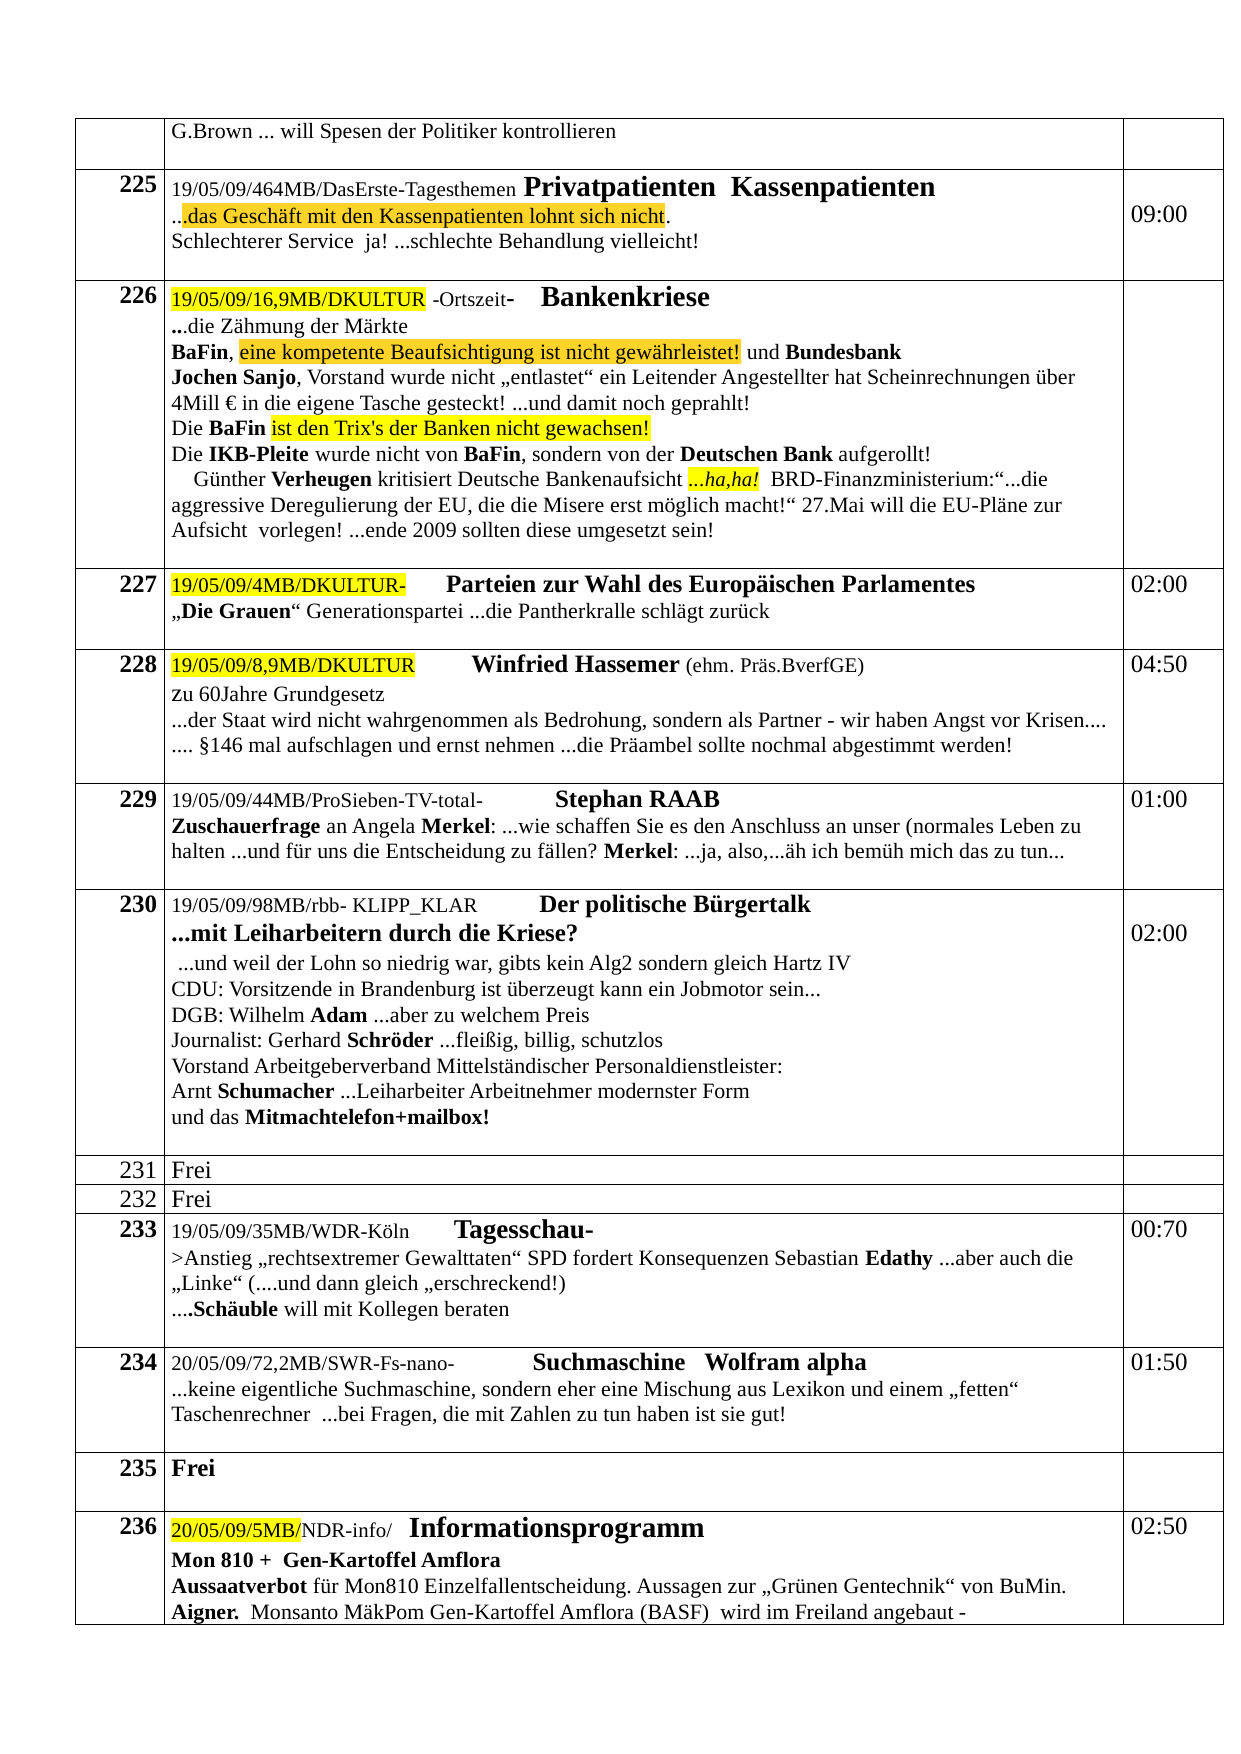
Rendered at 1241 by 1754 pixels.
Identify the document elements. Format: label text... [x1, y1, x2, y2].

table_cell 20/05/09/5MB/NDR-info/ Informationsprogramm Mon 810 + Gen-Kartoffel Amflora Aussaatverbot für Mon810 Einzelfallentscheidung. Aussagen zur „Grünen Gentechnik“ von BuMin. Aigner. Monsanto MäkPom Gen-Kartoffel Amflora (BASF) wird im Freiland angebaut [165, 1512, 1123, 1624]
table_cell 19/05/09/8,9MB/DKULTUR Winfried Hassemer (ehm. Präs.BverfGE) zu 60Jahre Grundgesetz ...der Staat wird nicht wahrgenommen als Bedrohung, sondern als Partner - wir haben Angst vor Krisen.... .... §146 mal aufschlagen und ernst nehmen ...die Präambel sollte nochmal abgestimmt werden! [165, 650, 1123, 783]
table_cell 234 [76, 1348, 164, 1452]
table_cell [1124, 1156, 1223, 1184]
table_cell 20/05/09/72,2MB/SWR-Fs-nano- Suchmaschine Wolfram alpha ...keine eigentliche Suchmaschine, sondern eher eine Mischung aus Lexikon und einem „fetten“ Taschenrechner ...bei Fragen, die mit Zahlen zu tun haben ist sie gut! [165, 1348, 1123, 1452]
table_cell Frei [165, 1156, 1123, 1184]
table_cell 236 [76, 1512, 164, 1624]
table_cell 19/05/09/35MB/WDR-Köln Tagesschau- >Anstieg „rechtsextremer Gewalttaten“ SPD fordert Konsequenzen Sebastian Edathy ...aber auch die „Linke“ (....und dann gleich „erschreckend!) ....Schäuble will mit Kollegen beraten [165, 1214, 1123, 1347]
table_cell 19/05/09/98MB/rbb- KLIPP_KLAR Der politische Bürgertalk ...mit Leiharbeitern durch die Kriese? ...und weil der Lohn so niedrig war, gibts kein Alg2 sondern gleich Hartz IV CDU: Vorsitzende in Brandenburg ist überzeugt kann ein Jobmotor sein... DGB: Wilhelm Adam ...aber zu welchem Preis Journalist: Gerhard Schröder ...fleißig, billig, schutzlos Vorstand Arbeitgeberverband Mittelständischer Personaldienstleister: Arnt Schumacher ...Leiharbeiter Arbeitnehmer modernster Form und das Mitmachtelefon+mailbox! [165, 890, 1123, 1155]
table_cell 226 [76, 281, 164, 568]
table_cell 233 [76, 1214, 164, 1347]
table_cell [1124, 1185, 1223, 1213]
table_cell 235 [76, 1453, 164, 1511]
table_cell 04:50 [1124, 650, 1223, 783]
table_cell 19/05/09/16,9MB/DKULTUR -Ortszeit- Bankenkriese ...die Zähmung der Märkte BaFin, eine kompetente Beaufsichtigung ist nicht gewährleistet! und Bundesbank Jochen Sanjo, Vorstand wurde nicht „entlastet“ ein Leitender Angestellter hat Scheinrechnungen über 4Mill € in die eigene Tasche gesteckt! ...und damit noch geprahlt! Die BaFin ist den Trix's der Banken nicht gewachsen! Die IKB-Pleite wurde nicht von BaFin, sondern von der Deutschen Bank aufgerollt! Günther Verheugen kritisiert Deutsche Bankenaufsicht ...ha,ha! BRD-Finanzministerium:“...die aggressive Deregulierung der EU, die die Misere erst möglich macht!“ 27.Mai will die EU-Pläne zur Aufsicht vorlegen! ...ende 2009 sollten diese umgesetzt sein! [165, 281, 1123, 568]
table_cell [1124, 119, 1223, 169]
table_cell 228 [76, 650, 164, 783]
table_cell 02:50 [1124, 1512, 1223, 1624]
table_cell 229 [76, 784, 164, 889]
table_cell 02:00 [1124, 890, 1223, 1155]
table_cell 232 [76, 1185, 164, 1213]
table_cell 02:00 [1124, 569, 1223, 648]
table_cell 00:70 [1124, 1214, 1223, 1347]
table_cell 225 [76, 170, 164, 279]
table_cell 01:50 [1124, 1348, 1223, 1452]
table_cell Frei [165, 1453, 1123, 1511]
table_cell 01:00 [1124, 784, 1223, 889]
table_cell 09:00 [1124, 170, 1223, 279]
table_cell [1124, 281, 1223, 568]
table_cell [1124, 1453, 1223, 1511]
table_cell 19/05/09/44MB/ProSieben-TV-total- Stephan RAAB Zuschauerfrage an Angela Merkel: ...wie schaffen Sie es den Anschluss an unser (normales Leben zu halten ...und für uns die Entscheidung zu fällen? Merkel: ...ja, also,...äh ich bemüh mich das zu tun... [165, 784, 1123, 889]
table_cell G.Brown ... will Spesen der Politiker kontrollieren [165, 119, 1123, 169]
table_cell 19/05/09/4MB/DKULTUR- Parteien zur Wahl des Europäischen Parlamentes „Die Grauen“ Generationspartei ...die Pantherkralle schlägt zurück [165, 569, 1123, 648]
table_cell 19/05/09/464MB/DasErste-Tagesthemen Privatpatienten Kassenpatienten ...das Geschäft mit den Kassenpatienten lohnt sich nicht. Schlechterer Service ja! ...schlechte Behandlung vielleicht! [165, 170, 1123, 279]
table_cell Frei [165, 1185, 1123, 1213]
table_cell 230 [76, 890, 164, 1155]
table_cell [76, 119, 164, 169]
table_cell 231 [76, 1156, 164, 1184]
table_cell 227 [76, 569, 164, 648]
